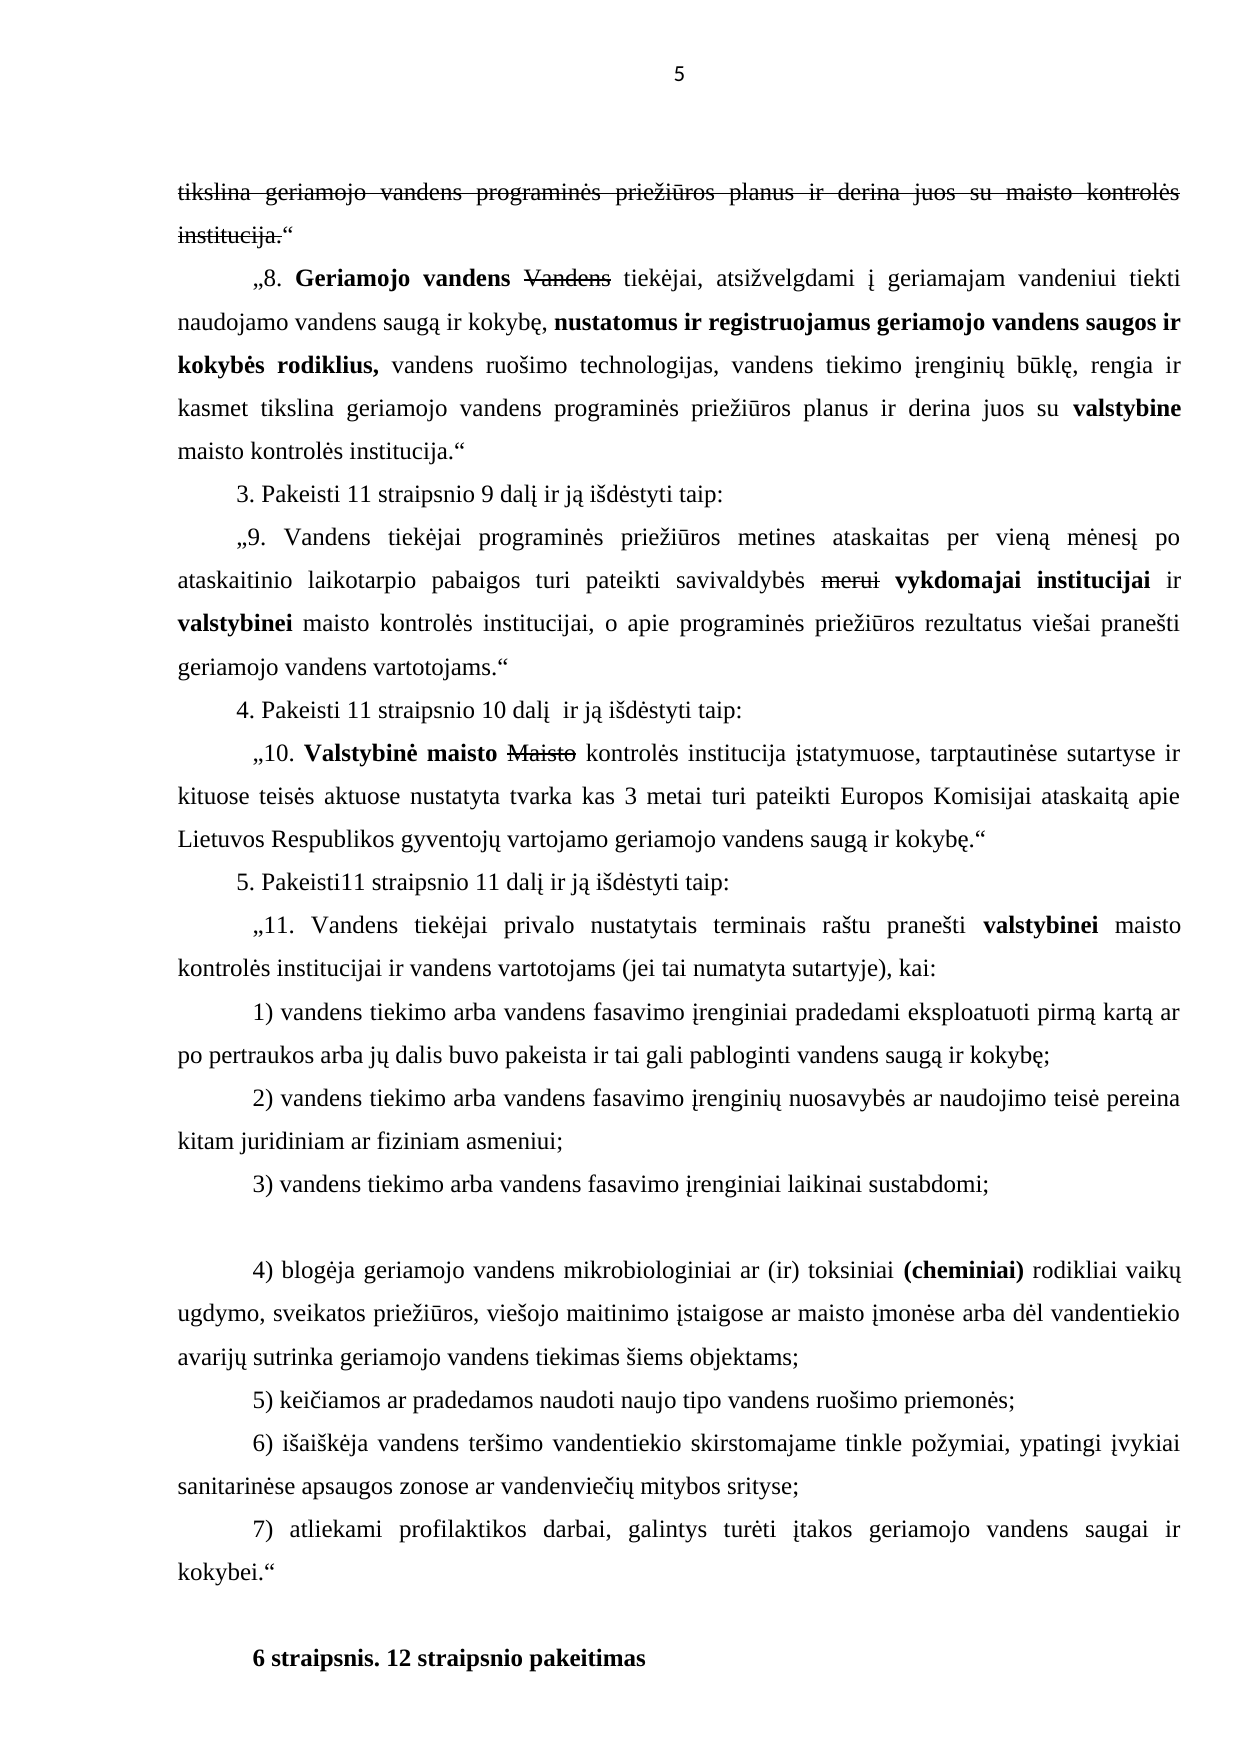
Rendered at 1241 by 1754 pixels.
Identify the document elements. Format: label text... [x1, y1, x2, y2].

text 6 straipsnis. 12 straipsnio pakeitimas [177, 1643, 1181, 1672]
text „9. Vandens tiekėjai programinės priežiūros metines ataskaitas per vieną mėnesį po ataskaitinio laikotarpio pabaigos turi pateikti savivaldybės merui vykdomajai institucijai ir valstybinei maisto kontrolės institucijai, o apie programinės priežiūros rezultatus viešai pranešti geriamojo vandens vartotojams.“ [177, 522, 1181, 680]
text 6) išaiškėja vandens teršimo vandentiekio skirstomajame tinkle požymiai, ypatingi įvykiai sanitarinėse apsaugos zonose ar vandenviečių mitybos srityse; [177, 1428, 1181, 1500]
text „8. Vandens tiekėjai, atsižvelgdami į geriamajam vandeniui tiekti naudojamo vandens saugą ir kokybę, vandens ruošimo technologijas, vandens tiekimo įrenginių būklę, rengia ir kasmet tikslina geriamojo vandens programinės priežiūros planus ir derina juos su maisto kontrolės institucija.“ [177, 177, 1181, 249]
text 7) atliekami profilaktikos darbai, galintys turėti įtakos geriamojo vandens saugai ir kokybei.“ [177, 1514, 1181, 1586]
text 4. Pakeisti 11 straipsnio 10 dalį ir ją išdėstyti taip: [236, 695, 1181, 723]
text 1) vandens tiekimo arba vandens fasavimo įrenginiai pradedami eksploatuoti pirmą kartą ar po pertraukos arba jų dalis buvo pakeista ir tai gali pabloginti vandens saugą ir kokybę; [177, 997, 1181, 1068]
text 5) keičiamos ar pradedamos naudoti naujo tipo vandens ruošimo priemonės; [177, 1385, 1181, 1413]
text 2) vandens tiekimo arba vandens fasavimo įrenginių nuosavybės ar naudojimo teisė pereina kitam juridiniam ar fiziniam asmeniui; [177, 1083, 1181, 1155]
text „8. Geriamojo vandens Vandens tiekėjai, atsižvelgdami į geriamajam vandeniui tiekti naudojamo vandens saugą ir kokybę, nustatomus ir registruojamus geriamojo vandens saugos ir kokybės rodiklius, vandens ruošimo technologijas, vandens tiekimo įrenginių būklę, rengia ir kasmet tikslina geriamojo vandens programinės priežiūros planus ir derina juos su valstybine maisto kontrolės institucija.“ [177, 263, 1181, 465]
text 5. Pakeisti11 straipsnio 11 dalį ir ją išdėstyti taip: [236, 867, 1181, 896]
text 3) vandens tiekimo arba vandens fasavimo įrenginiai laikinai sustabdomi; [177, 1169, 1181, 1198]
text 3. Pakeisti 11 straipsnio 9 dalį ir ją išdėstyti taip: [177, 479, 1181, 508]
text „10. Valstybinė maisto Maisto kontrolės institucija įstatymuose, tarptautinėse sutartyse ir kituose teisės aktuose nustatyta tvarka kas 3 metai turi pateikti Europos Komisijai ataskaitą apie Lietuvos Respublikos gyventojų vartojamo geriamojo vandens saugą ir kokybę.“ [177, 738, 1181, 853]
text 4) blogėja geriamojo vandens mikrobiologiniai ar (ir) toksiniai (cheminiai) rodikliai vaikų ugdymo, sveikatos priežiūros, viešojo maitinimo įstaigose ar maisto įmonėse arba dėl vandentiekio avarijų sutrinka geriamojo vandens tiekimas šiems objektams; [177, 1255, 1181, 1370]
text „11. Vandens tiekėjai privalo nustatytais terminais raštu pranešti valstybinei maisto kontrolės institucijai ir vandens vartotojams (jei tai numatyta sutartyje), kai: [177, 910, 1181, 982]
